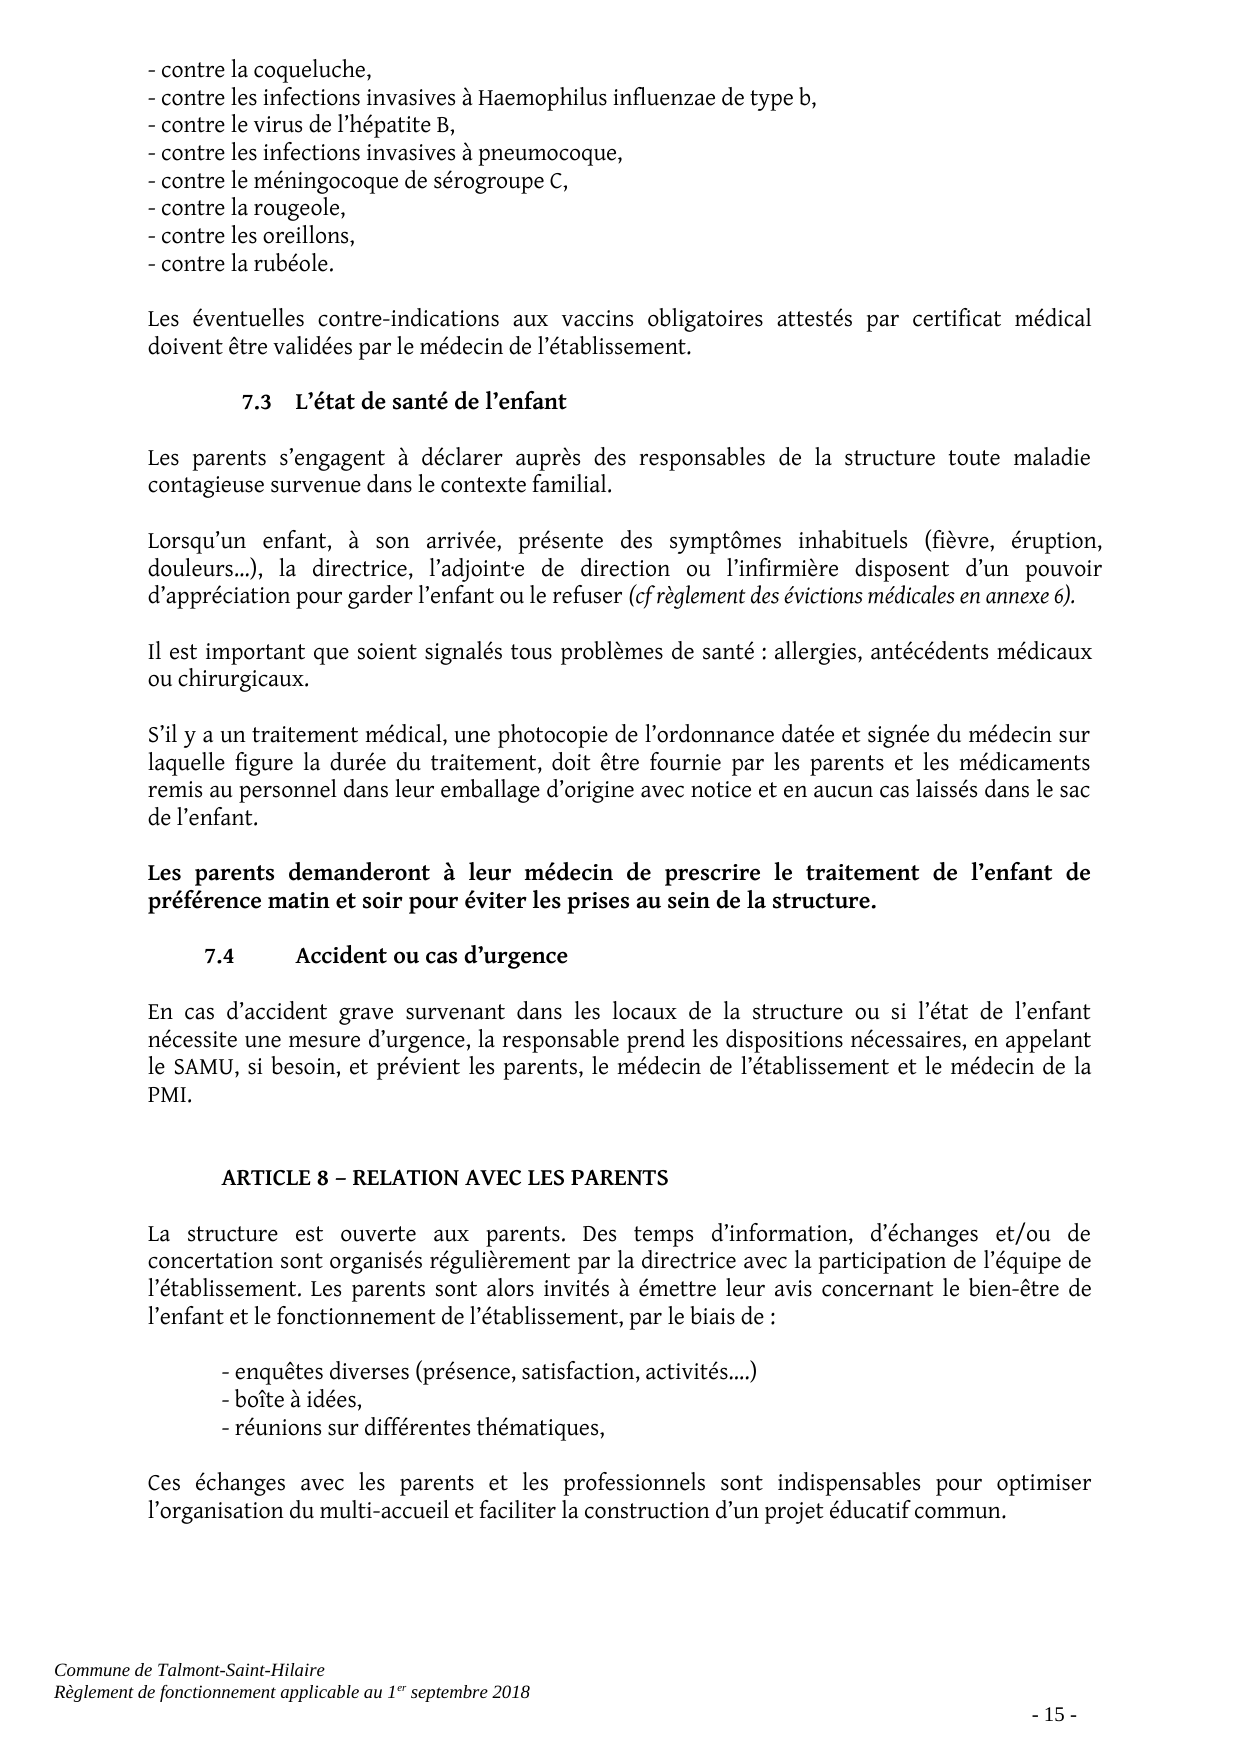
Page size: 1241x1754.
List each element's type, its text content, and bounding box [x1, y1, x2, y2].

text En cas d’accident grave survenant dans les locaux de la structure ou si l’état de l’enfant nécessite une mesure d’urgence, la responsable prend les dispositions nécessaires, en appelant le SAMU, si besoin, et prévient les parents, le médecin de l’établissement et le médecin de la PMI. [148, 998, 1093, 1109]
text 7.4 Accident ou cas d’urgence [166, 943, 1093, 971]
text - réunions sur différentes thématiques, [148, 1414, 1093, 1442]
text - contre la rougeole, [148, 195, 1093, 222]
text - contre la rubéole. [148, 250, 1093, 278]
text Les parents demanderont à leur médecin de prescrire le traitement de l’enfant de préférence matin et soir pour éviter les prises au sein de la structure. [148, 860, 1093, 915]
text - contre le virus de l’hépatite B, [148, 112, 1093, 139]
text - contre les infections invasives à Haemophilus influenzae de type b, [148, 84, 1093, 112]
text - boîte à idées, [148, 1386, 1093, 1414]
text La structure est ouverte aux parents. Des temps d’information, d’échanges et/ou de concertation sont organisés régulièrement par la directrice avec la participation de l’équipe de l’établissement. Les parents sont alors invités à émettre leur avis concernant le bien-être de l’enfant et le fonctionnement de l’établissement, par le biais de : [148, 1220, 1093, 1331]
text S’il y a un traitement médical, une photocopie de l’ordonnance datée et signée du médecin sur laquelle figure la durée du traitement, doit être fournie par les parents et les médicaments remis au personnel dans leur emballage d’origine avec notice et en aucun cas laissés dans le sac de l’enfant. [148, 721, 1093, 832]
text Il est important que soient signalés tous problèmes de santé : allergies, antécédents médicaux ou chirurgicaux. [148, 638, 1093, 693]
text 7.3 L’état de santé de l’enfant [241, 389, 1093, 416]
text Les parents s’engagent à déclarer auprès des responsables de la structure toute maladie contagieuse survenue dans le contexte familial. [148, 444, 1093, 499]
text - contre les infections invasives à pneumocoque, [148, 139, 1093, 167]
text - enquêtes diverses (présence, satisfaction, activités….) [148, 1358, 1093, 1386]
text - contre les oreillons, [148, 222, 1093, 250]
text Les éventuelles contre-indications aux vaccins obligatoires attestés par certificat médical doivent être validées par le médecin de l’établissement. [148, 306, 1093, 361]
text Lorsqu’un enfant, à son arrivée, présente des symptômes inhabituels (fièvre, éruption, douleurs…), la directrice, l’adjoint·e de direction ou l’infirmière disposent d’un pouvoir d’appréciation pour garder l’enfant ou le refuser (cf règlement des évictions médicales en annexe 6). [148, 527, 1104, 610]
text - contre la coqueluche, [148, 56, 1093, 84]
text ARTICLE 8 – RELATION AVEC LES PARENTS [148, 1164, 1093, 1192]
text Ces échanges avec les parents et les professionnels sont indispensables pour optimiser l’organisation du multi-accueil et faciliter la construction d’un projet éducatif commun. [148, 1469, 1093, 1525]
text - contre le méningocoque de sérogroupe C, [148, 167, 1093, 195]
